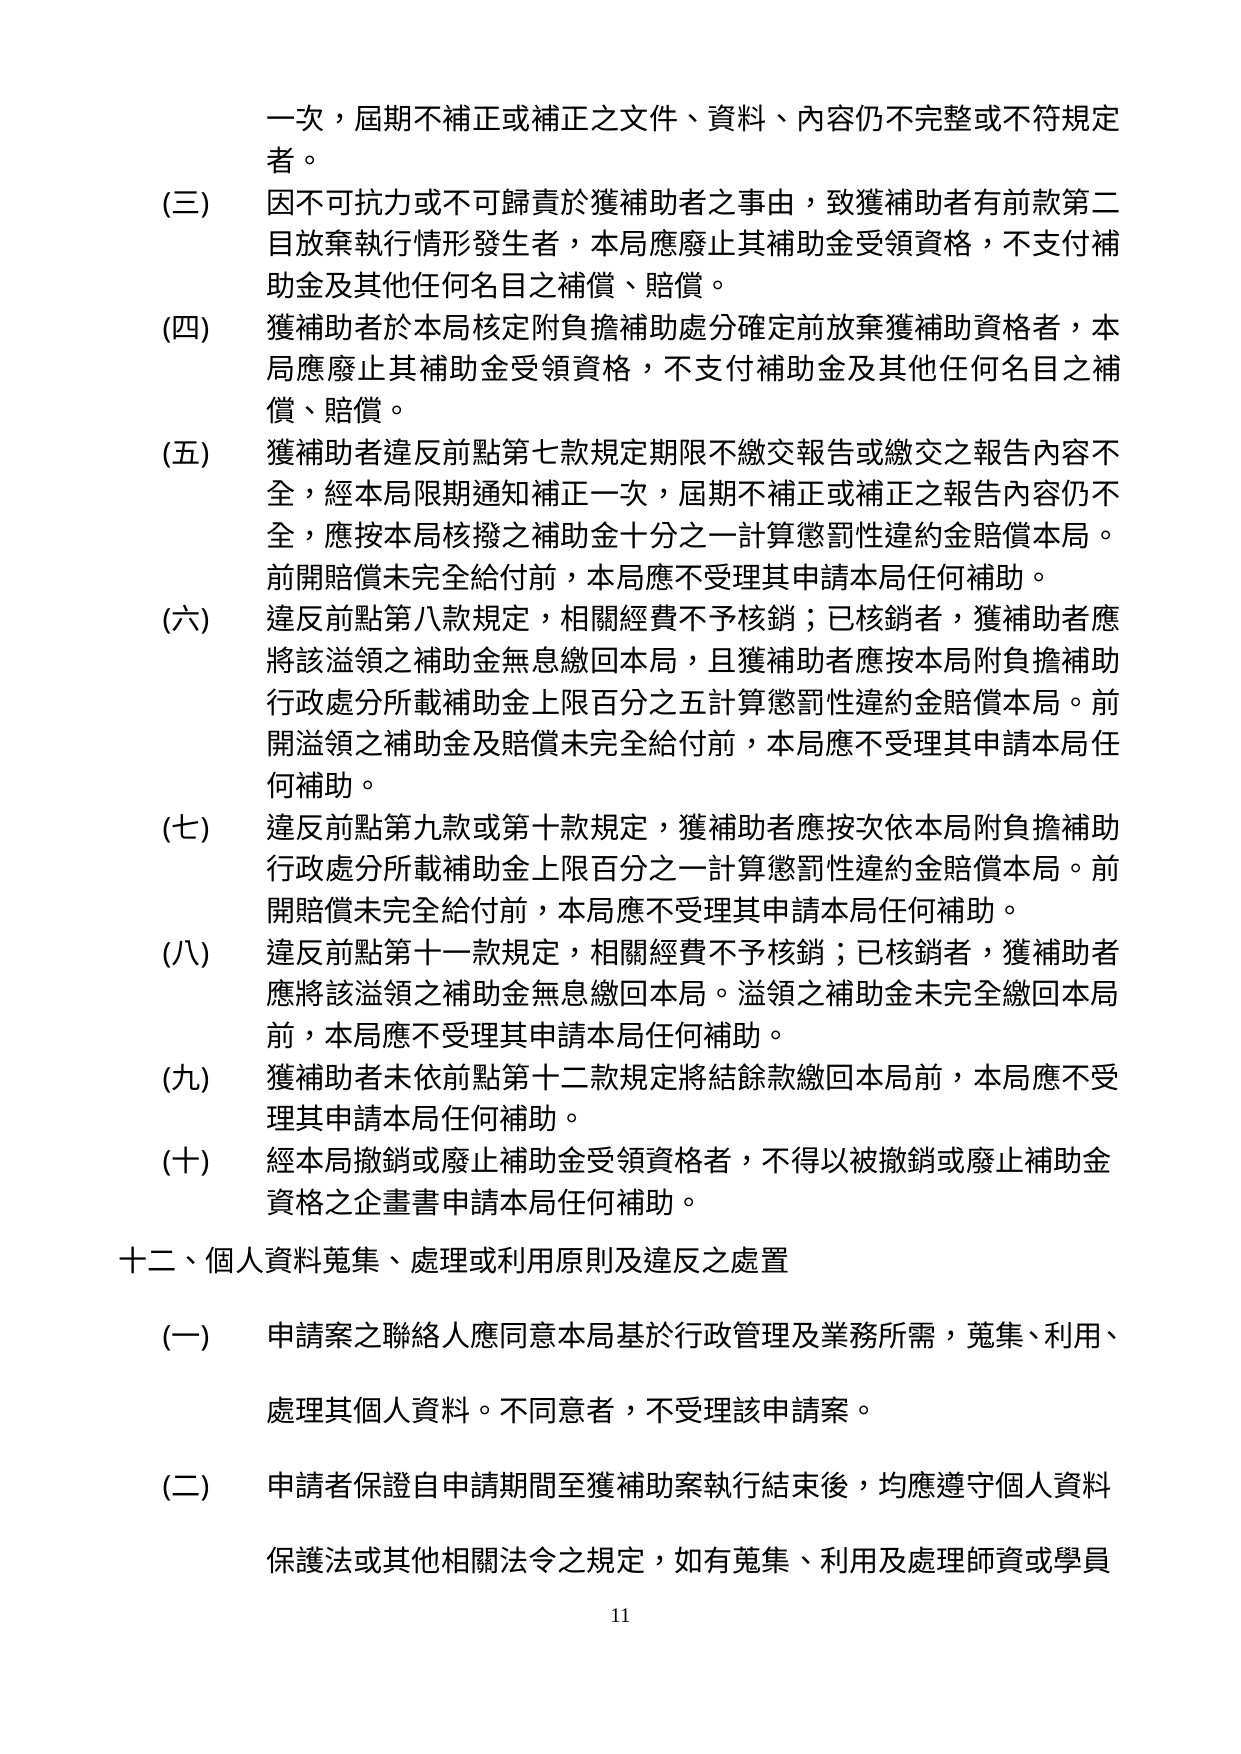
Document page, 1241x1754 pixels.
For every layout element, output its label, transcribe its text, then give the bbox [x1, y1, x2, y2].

list 申請案之聯絡人應同意本局基於行政管理及業務所需，蒐集、利用、處理其個人資料。不同意者，不受理該申請案。 [162, 1296, 1122, 1446]
list 一次，屆期不補正或補正之文件、資料、內容仍不完整或不符規定者。 [222, 96, 1122, 180]
list 獲補助者於本局核定附負擔補助處分確定前放棄獲補助資格者，本局應廢止其補助金受領資格，不支付補助金及其他任何名目之補償、賠償。 [162, 305, 1122, 430]
list 違反前點第十一款規定，相關經費不予核銷；已核銷者，獲補助者應將該溢領之補助金無息繳回本局。溢領之補助金未完全繳回本局前，本局應不受理其申請本局任何補助。 [162, 930, 1122, 1055]
list 因不可抗力或不可歸責於獲補助者之事由，致獲補助者有前款第二目放棄執行情形發生者，本局應廢止其補助金受領資格，不支付補助金及其他任何名目之補償、賠償。 [162, 180, 1122, 305]
list 經本局撤銷或廢止補助金受領資格者，不得以被撤銷或廢止補助金資格之企畫書申請本局任何補助。 [162, 1138, 1122, 1221]
list 違反前點第九款或第十款規定，獲補助者應按次依本局附負擔補助行政處分所載補助金上限百分之一計算懲罰性違約金賠償本局。前開賠償未完全給付前，本局應不受理其申請本局任何補助。 [162, 805, 1122, 930]
list 違反前點第八款規定，相關經費不予核銷；已核銷者，獲補助者應將該溢領之補助金無息繳回本局，且獲補助者應按本局附負擔補助行政處分所載補助金上限百分之五計算懲罰性違約金賠償本局。前開溢領之補助金及賠償未完全給付前，本局應不受理其申請本局任何補助。 [162, 596, 1122, 805]
list 獲補助者違反前點第七款規定期限不繳交報告或繳交之報告內容不全，經本局限期通知補正一次，屆期不補正或補正之報告內容仍不全，應按本局核撥之補助金十分之一計算懲罰性違約金賠償本局。前開賠償未完全給付前，本局應不受理其申請本局任何補助。 [162, 430, 1122, 596]
list 獲補助者未依前點第十二款規定將結餘款繳回本局前，本局應不受理其申請本局任何補助。 [162, 1055, 1122, 1138]
list 申請者保證自申請期間至獲補助案執行結束後，均應遵守個人資料保護法或其他相關法令之規定，如有蒐集、利用及處理師資或學員 [162, 1446, 1122, 1596]
text 十二、個人資料蒐集、處理或利用原則及違反之處置 [118, 1221, 1122, 1296]
